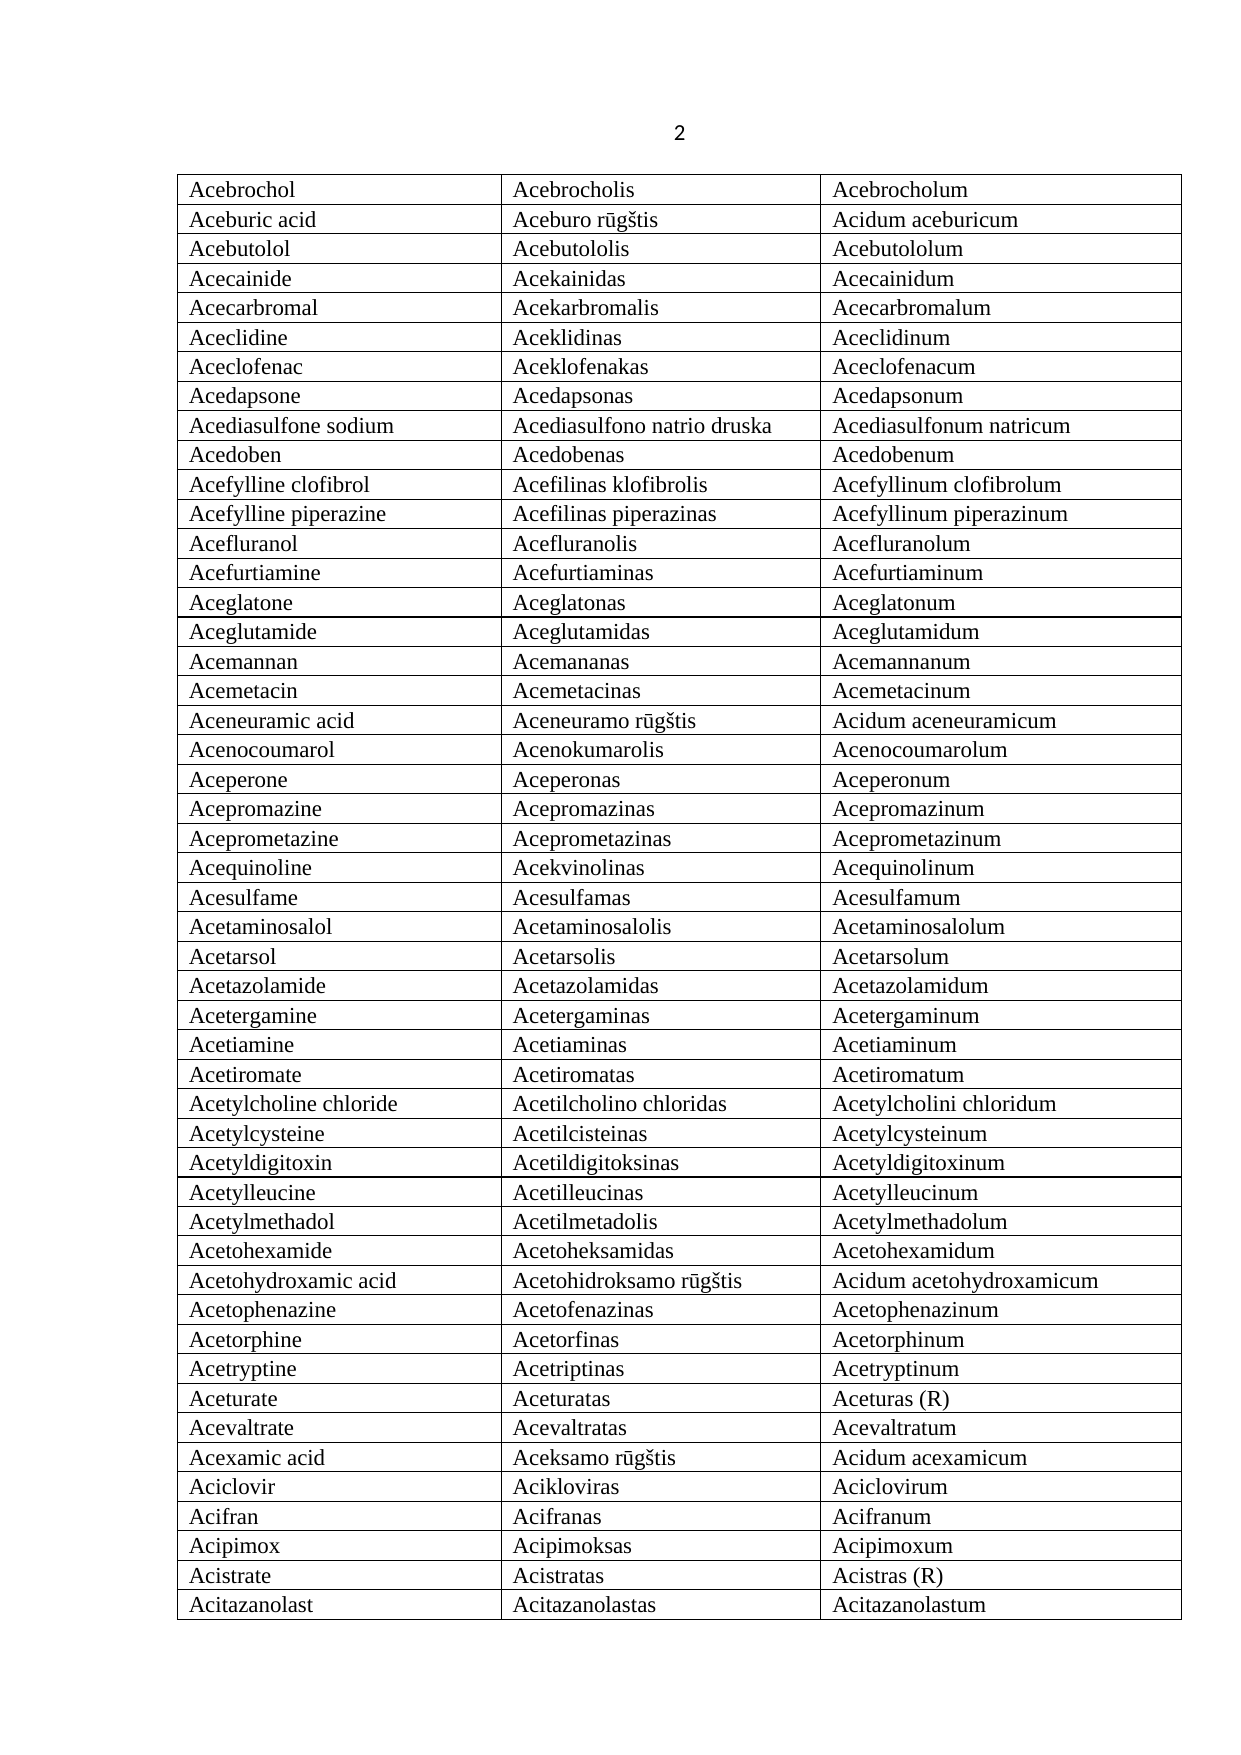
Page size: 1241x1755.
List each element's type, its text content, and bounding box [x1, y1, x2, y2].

table_cell Acemetacin [178, 676, 501, 705]
table_cell Aceturate [178, 1384, 501, 1412]
table_cell Acipimoxum [821, 1531, 1181, 1560]
table_cell Acetylleucine [178, 1178, 501, 1206]
table_cell Acepromazine [178, 794, 501, 823]
table_cell Acemannan [178, 647, 501, 675]
table_cell Acetylmethadol [178, 1207, 501, 1235]
table_cell Acetylleucinum [821, 1178, 1181, 1206]
table_cell Aciclovir [178, 1472, 501, 1501]
table_cell Acetylcysteine [178, 1119, 501, 1147]
table_cell Acidum acexamicum [821, 1443, 1181, 1471]
table_cell Acepromazinum [821, 794, 1181, 823]
table_cell Acikloviras [502, 1472, 820, 1501]
table_cell Acipimoksas [502, 1531, 820, 1560]
table_cell Acidum aceburicum [821, 205, 1181, 233]
table_cell Aceglatonas [502, 588, 820, 616]
table_cell Acetazolamidas [502, 971, 820, 999]
table_cell Aceprometazinas [502, 824, 820, 852]
table_cell Acetylcholini chloridum [821, 1089, 1181, 1117]
table_cell Acebrocholis [502, 175, 820, 204]
table_cell Aceperonum [821, 765, 1181, 793]
table_cell Aceglutamide [178, 618, 501, 646]
table_cell Acetryptine [178, 1354, 501, 1383]
table_cell Acecarbromalum [821, 293, 1181, 322]
table_cell Acemetacinum [821, 676, 1181, 705]
table_cell Aceperone [178, 765, 501, 793]
table_cell Acetylcholine chloride [178, 1089, 501, 1117]
table_cell Acetazolamidum [821, 971, 1181, 999]
table_cell Acetazolamide [178, 971, 501, 999]
table_cell Acefylline piperazine [178, 500, 501, 528]
table_cell Acekainidas [502, 264, 820, 292]
table_cell Acetaminosalolum [821, 912, 1181, 941]
table_cell Acekarbromalis [502, 293, 820, 322]
table_cell Acefurtiaminum [821, 559, 1181, 587]
table_cell Aceglutamidum [821, 618, 1181, 646]
table_cell Acetohexamide [178, 1236, 501, 1265]
table_cell Acevaltratum [821, 1413, 1181, 1442]
table_cell Acetophenazine [178, 1295, 501, 1324]
table_cell Acebutololum [821, 234, 1181, 263]
table_cell Acequinolinum [821, 853, 1181, 882]
table_cell Acetilcholino chloridas [502, 1089, 820, 1117]
table_cell Acetiromatum [821, 1060, 1181, 1088]
table_cell Acetophenazinum [821, 1295, 1181, 1324]
table_cell Aceneuramic acid [178, 706, 501, 734]
table_cell Acefyllinum clofibrolum [821, 470, 1181, 498]
table_cell Acetilcisteinas [502, 1119, 820, 1147]
table_cell Acedobenum [821, 441, 1181, 469]
table_cell Acefluranolum [821, 529, 1181, 557]
table_cell Acecarbromal [178, 293, 501, 322]
table_cell Acedapsonum [821, 382, 1181, 410]
table_cell Aceturas (R) [821, 1384, 1181, 1412]
table_cell Acetofenazinas [502, 1295, 820, 1324]
table_cell Acepromazinas [502, 794, 820, 823]
table_cell Acetergamine [178, 1001, 501, 1029]
table_cell Acifran [178, 1502, 501, 1530]
table_cell Acediasulfono natrio druska [502, 411, 820, 439]
table_cell Acetaminosalol [178, 912, 501, 941]
table_cell Acenocoumarol [178, 735, 501, 764]
table_cell Acediasulfonum natricum [821, 411, 1181, 439]
table_cell Aceprometazinum [821, 824, 1181, 852]
table_cell Acetylcysteinum [821, 1119, 1181, 1147]
table_cell Acetarsol [178, 942, 501, 970]
table_cell Acebrochol [178, 175, 501, 204]
table_cell Acetildigitoksinas [502, 1148, 820, 1176]
table_cell Acemananas [502, 647, 820, 675]
table_cell Aceneuramo rūgštis [502, 706, 820, 734]
table_cell Aceclofenac [178, 352, 501, 381]
table_cell Acitazanolast [178, 1590, 501, 1619]
table_cell Acekvinolinas [502, 853, 820, 882]
table_cell Aceglutamidas [502, 618, 820, 646]
table_cell Acetarsolum [821, 942, 1181, 970]
table_cell Acistras (R) [821, 1561, 1181, 1589]
table_cell Acetergaminas [502, 1001, 820, 1029]
table_cell Acetiromate [178, 1060, 501, 1088]
table_cell Aceklidinas [502, 323, 820, 351]
table_cell Acifranas [502, 1502, 820, 1530]
table_cell Aciclovirum [821, 1472, 1181, 1501]
table_cell Acetyldigitoxin [178, 1148, 501, 1176]
table_cell Acefluranolis [502, 529, 820, 557]
table_cell Acefurtiaminas [502, 559, 820, 587]
table_cell Acitazanolastas [502, 1590, 820, 1619]
table_cell Acetorphinum [821, 1325, 1181, 1353]
table_cell Acetoheksamidas [502, 1236, 820, 1265]
table_cell Acecainide [178, 264, 501, 292]
table_cell Acifranum [821, 1502, 1181, 1530]
table_cell Acetilmetadolis [502, 1207, 820, 1235]
table_cell Aceperonas [502, 765, 820, 793]
table_cell Acesulfame [178, 883, 501, 911]
table_cell Acetergaminum [821, 1001, 1181, 1029]
table_cell Acedapsonas [502, 382, 820, 410]
table_cell Acetohydroxamic acid [178, 1266, 501, 1294]
table_cell Aceglatonum [821, 588, 1181, 616]
table_cell Acetriptinas [502, 1354, 820, 1383]
table_cell Acediasulfone sodium [178, 411, 501, 439]
table_cell Acipimox [178, 1531, 501, 1560]
table_cell Aceksamo rūgštis [502, 1443, 820, 1471]
table_cell Acidum aceneuramicum [821, 706, 1181, 734]
table_cell Acebutolol [178, 234, 501, 263]
table_cell Acetorfinas [502, 1325, 820, 1353]
table_cell Acefurtiamine [178, 559, 501, 587]
table_cell Acemannanum [821, 647, 1181, 675]
table_cell Acetylmethadolum [821, 1207, 1181, 1235]
table_cell Aceclofenacum [821, 352, 1181, 381]
table_cell Aceklofenakas [502, 352, 820, 381]
table_cell Aceprometazine [178, 824, 501, 852]
table_cell Acetilleucinas [502, 1178, 820, 1206]
table_cell Aceclidine [178, 323, 501, 351]
table_cell Acefilinas klofibrolis [502, 470, 820, 498]
table_cell Aceglatone [178, 588, 501, 616]
table_cell Acetohidroksamo rūgštis [502, 1266, 820, 1294]
table_cell Acenokumarolis [502, 735, 820, 764]
table_cell Acefylline clofibrol [178, 470, 501, 498]
table_cell Acetohexamidum [821, 1236, 1181, 1265]
table_cell Acemetacinas [502, 676, 820, 705]
table_cell Acetryptinum [821, 1354, 1181, 1383]
table_cell Acecainidum [821, 264, 1181, 292]
table_cell Acetarsolis [502, 942, 820, 970]
table_cell Acebutololis [502, 234, 820, 263]
table_cell Acexamic acid [178, 1443, 501, 1471]
table_cell Acevaltratas [502, 1413, 820, 1442]
table_cell Aceturatas [502, 1384, 820, 1412]
table_cell Acefilinas piperazinas [502, 500, 820, 528]
table_cell Aceclidinum [821, 323, 1181, 351]
table_cell Aceburo rūgštis [502, 205, 820, 233]
table_cell Acefyllinum piperazinum [821, 500, 1181, 528]
table_cell Acetiamine [178, 1030, 501, 1058]
table_cell Acetiromatas [502, 1060, 820, 1088]
table_cell Acidum acetohydroxamicum [821, 1266, 1181, 1294]
table_cell Acequinoline [178, 853, 501, 882]
table_cell Aceburic acid [178, 205, 501, 233]
table_cell Acetorphine [178, 1325, 501, 1353]
table_cell Acistratas [502, 1561, 820, 1589]
table_cell Acevaltrate [178, 1413, 501, 1442]
table_cell Acetyldigitoxinum [821, 1148, 1181, 1176]
table_cell Acetiaminas [502, 1030, 820, 1058]
table_cell Acetiaminum [821, 1030, 1181, 1058]
table_cell Acenocoumarolum [821, 735, 1181, 764]
table_cell Acebrocholum [821, 175, 1181, 204]
table_cell Acistrate [178, 1561, 501, 1589]
table_cell Acetaminosalolis [502, 912, 820, 941]
table_cell Acesulfamas [502, 883, 820, 911]
table_cell Acedoben [178, 441, 501, 469]
table_cell Acesulfamum [821, 883, 1181, 911]
table_cell Acedobenas [502, 441, 820, 469]
table_cell Acitazanolastum [821, 1590, 1181, 1619]
table_cell Acedapsone [178, 382, 501, 410]
table_cell Acefluranol [178, 529, 501, 557]
